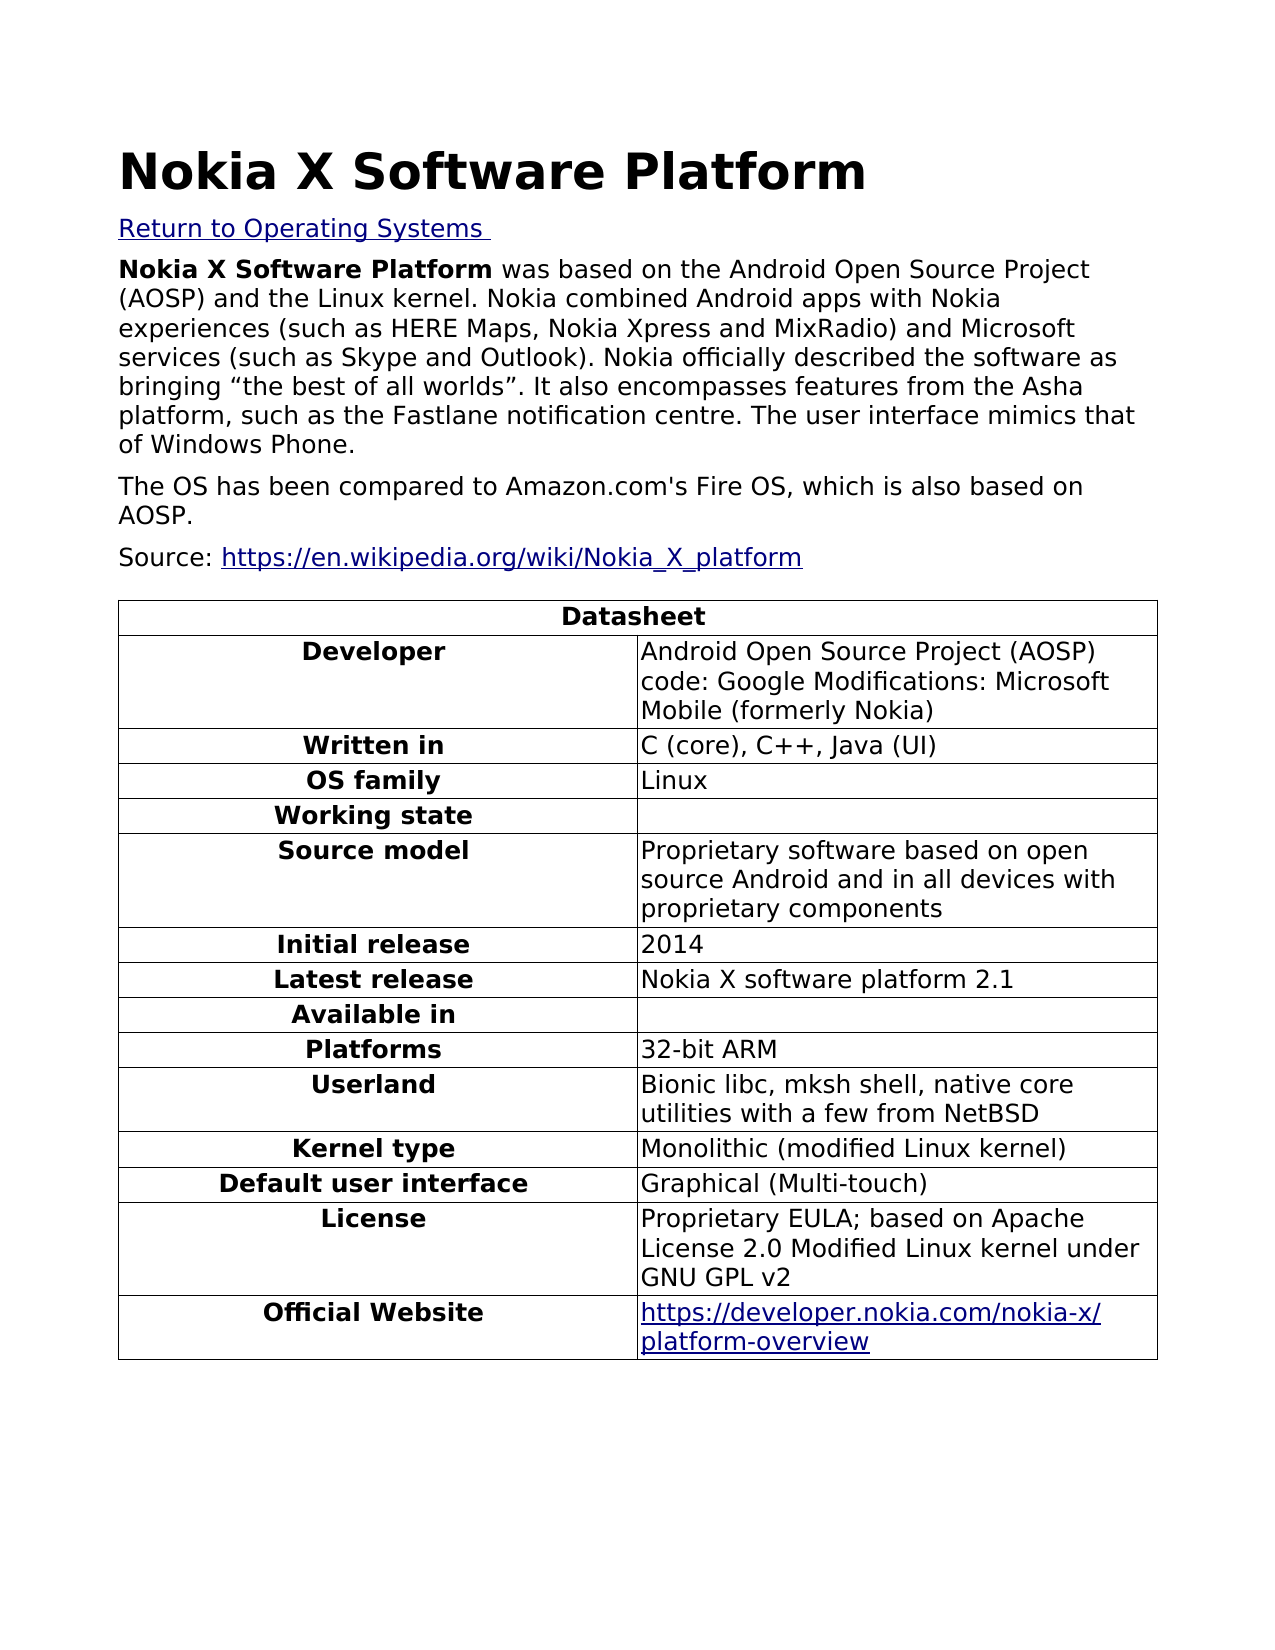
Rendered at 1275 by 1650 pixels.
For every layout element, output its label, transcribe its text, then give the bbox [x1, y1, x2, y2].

table_cell Default user interface [119, 1168, 637, 1202]
text The OS has been compared to Amazon.com's Fire OS, which is also based on AOSP. [118, 472, 1157, 531]
table_cell Initial release [119, 928, 637, 962]
table_cell Proprietary software based on open source Android and in all devices with proprietary components [638, 834, 1157, 927]
text Nokia X Software Platform was based on the Android Open Source Project (AOSP) and the Linux kernel. Nokia combined Android apps with Nokia experiences (such as HERE Maps, Nokia Xpress and MixRadio) and Microsoft services (such as Skype and Outlook). Nokia officially described the software as bringing “the best of all worlds”. It also encompasses features from the Asha platform, such as the Fastlane notification centre. The user interface mimics that of Windows Phone. [118, 256, 1157, 460]
table_cell [638, 998, 1157, 1032]
table_cell Bionic libc, mksh shell, native core utilities with a few from NetBSD [638, 1068, 1157, 1131]
subtitle Nokia X Software Platform [118, 143, 1157, 201]
table_cell Official Website [119, 1296, 637, 1359]
table_cell Kernel type [119, 1132, 637, 1167]
table_cell OS family [119, 764, 637, 798]
table_cell Monolithic (modified Linux kernel) [638, 1132, 1157, 1167]
table_cell Available in [119, 998, 637, 1032]
table_cell Proprietary EULA; based on Apache License 2.0 Modified Linux kernel under GNU GPL v2 [638, 1203, 1157, 1295]
table_cell Android Open Source Project (AOSP) code: Google Modifications: Microsoft Mobile (formerly Nokia) [638, 636, 1157, 728]
table_cell Graphical (Multi-touch) [638, 1168, 1157, 1202]
table_cell Source model [119, 834, 637, 927]
text Return to Operating Systems [118, 214, 1157, 243]
table_cell 2014 [638, 928, 1157, 962]
table_cell C (core), C++, Java (UI) [638, 729, 1157, 763]
table_cell Platforms [119, 1033, 637, 1067]
table_cell Nokia X software platform 2.1 [638, 963, 1157, 997]
table_cell Developer [119, 636, 637, 728]
table_cell Userland [119, 1068, 637, 1131]
table_cell Latest release [119, 963, 637, 997]
table_cell Linux [638, 764, 1157, 798]
table_cell License [119, 1203, 637, 1295]
text Source: https://en.wikipedia.org/wiki/Nokia_X_platform [118, 543, 1157, 572]
table_cell Working state [119, 799, 637, 833]
table_cell 32-bit ARM [638, 1033, 1157, 1067]
table_cell Written in [119, 729, 637, 763]
table_cell https://developer.nokia.com/nokia-x/platform-overview [638, 1296, 1157, 1359]
table_cell [638, 799, 1157, 833]
table_header Datasheet [119, 601, 1157, 634]
